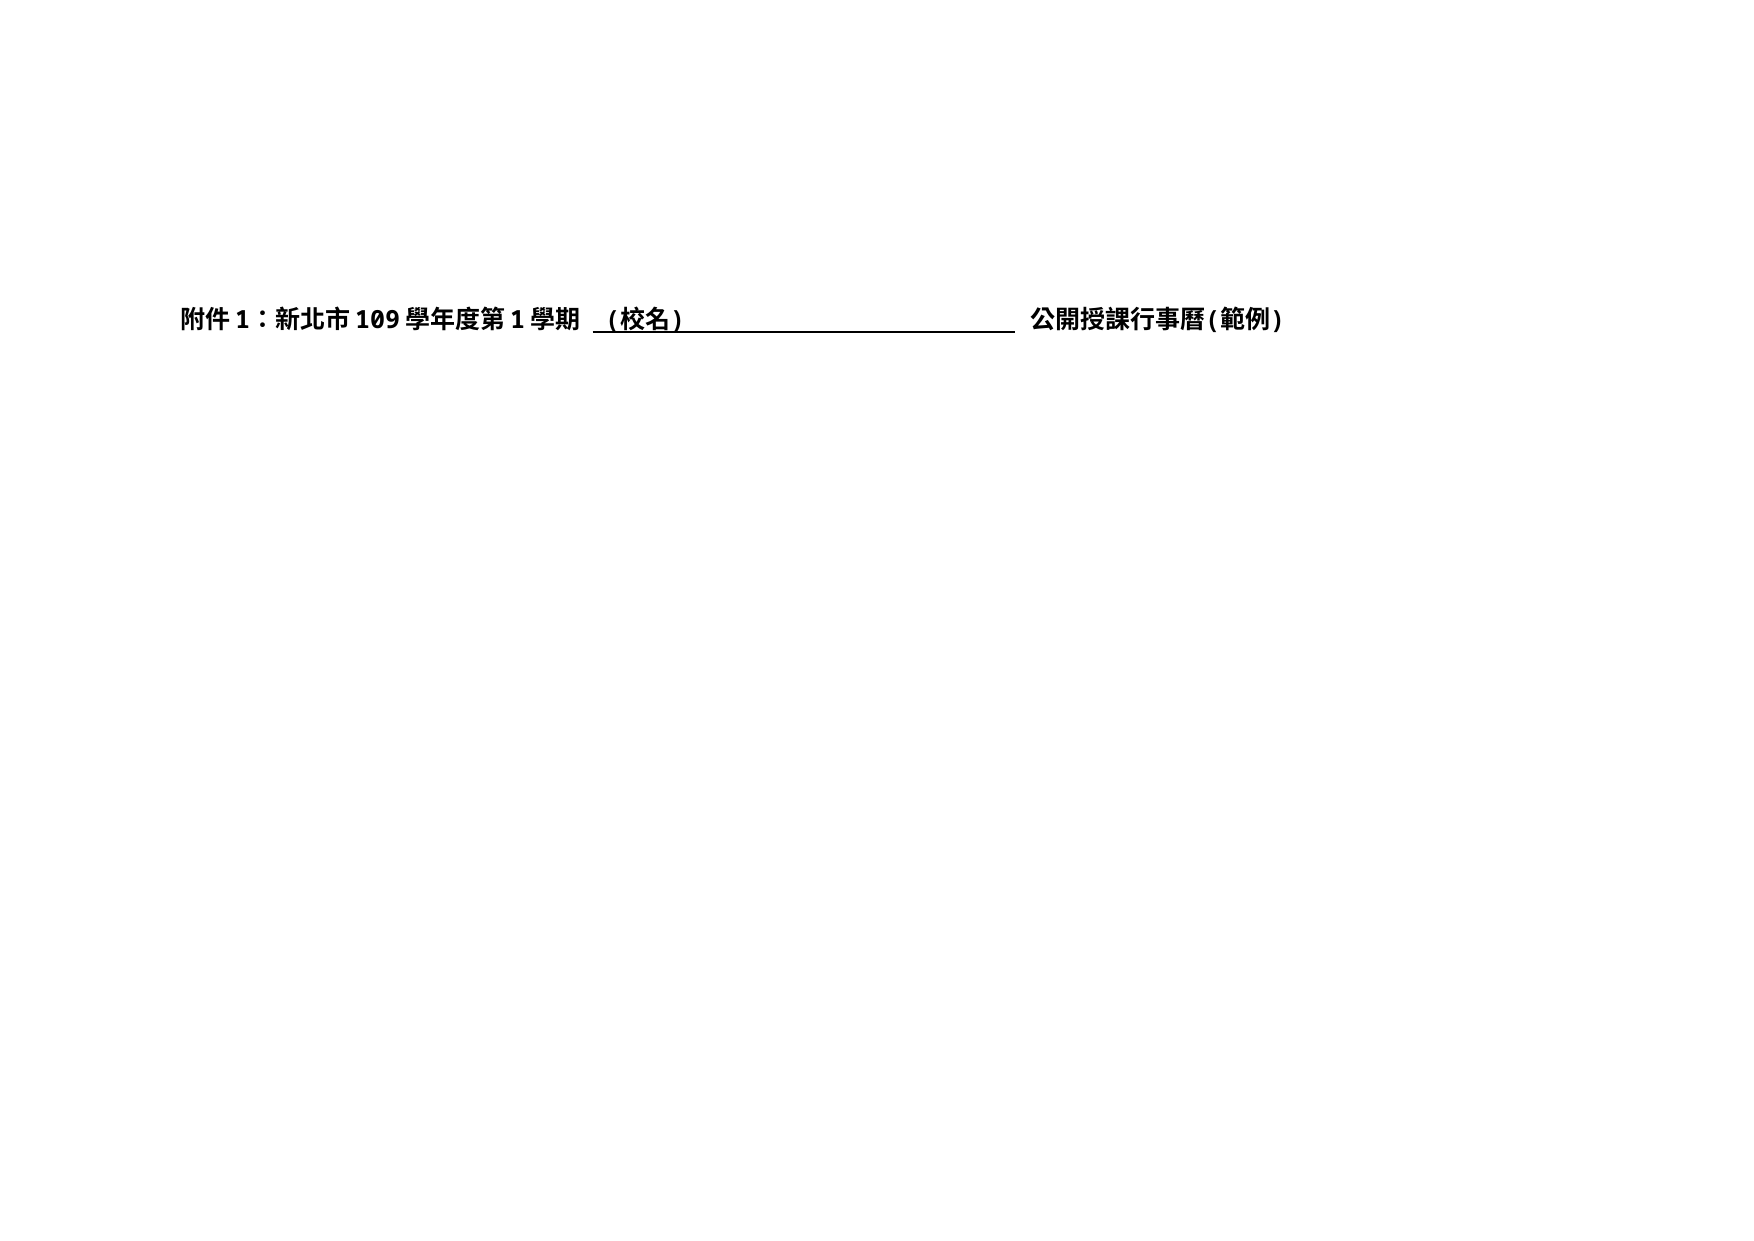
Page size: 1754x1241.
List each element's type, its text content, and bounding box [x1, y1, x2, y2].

text 附件1：新北市109學年度第1學期 (校名) 公開授課行事曆(範例) [150, 276, 1604, 339]
